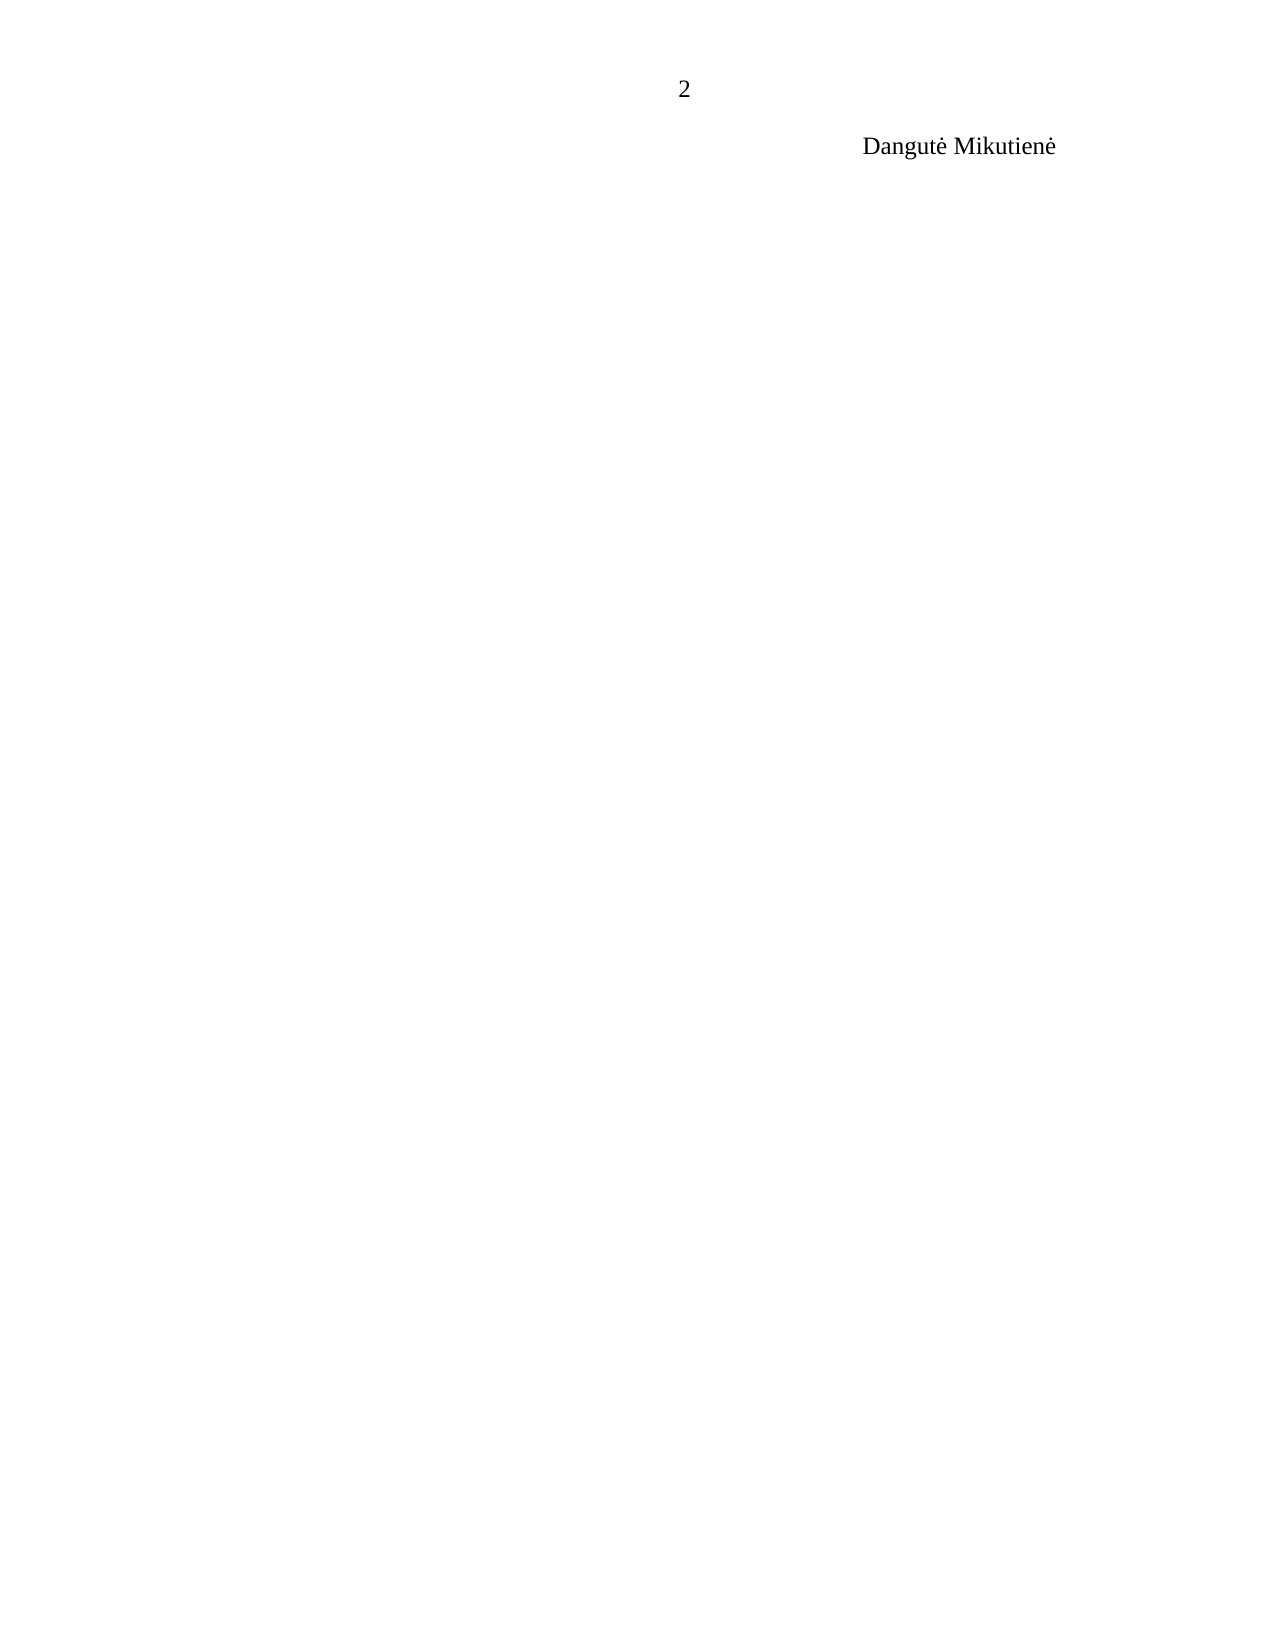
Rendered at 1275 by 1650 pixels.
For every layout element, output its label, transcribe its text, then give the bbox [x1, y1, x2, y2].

text Dangutė Mikutienė [727, 131, 1181, 160]
